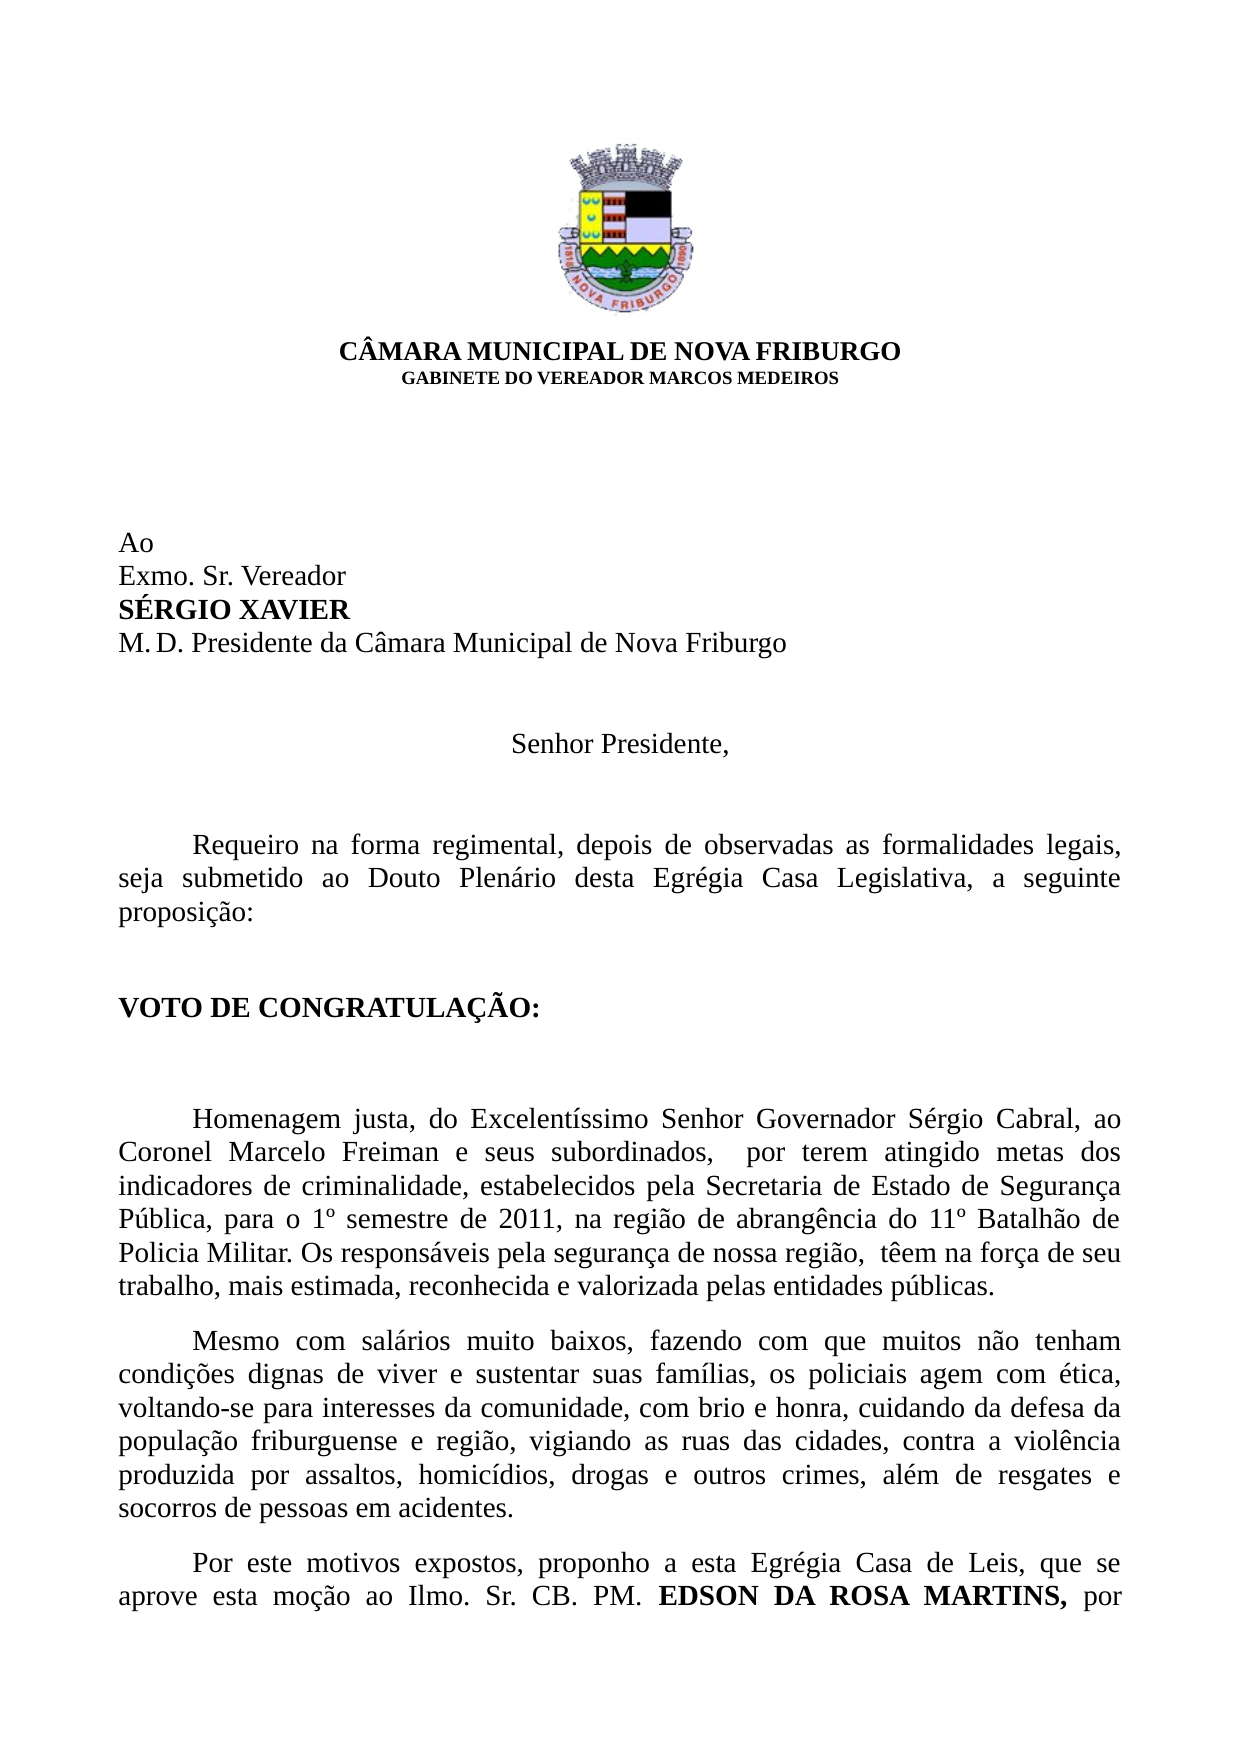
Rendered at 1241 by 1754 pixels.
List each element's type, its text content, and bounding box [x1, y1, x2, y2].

text Mesmo com salários muito baixos, fazendo com que muitos não tenham condições dignas de viver e sustentar suas famílias, os policiais agem com ética, voltando-se para interesses da comunidade, com brio e honra, cuidando da defesa da população friburguense e região, vigiando as ruas das cidades, contra a violência produzida por assaltos, homicídios, drogas e outros crimes, além de resgates e socorros de pessoas em acidentes. [118, 1323, 1122, 1524]
text GABINETE DO VEREADOR MARCOS MEDEIROS [118, 367, 1122, 388]
text Ao [118, 525, 1122, 558]
text Por este motivos expostos, proponho a esta Egrégia Casa de Leis, que se aprove esta moção ao Ilmo. Sr. CB. PM. EDSON DA ROSA MARTINS, por [118, 1545, 1122, 1612]
text Exmo. Sr. Vereador [118, 558, 1122, 592]
text SÉRGIO XAVIER [118, 592, 1122, 626]
text VOTO DE CONGRATULAÇÃO: [118, 990, 1122, 1023]
text CÂMARA MUNICIPAL DE NOVA FRIBURGO [118, 335, 1122, 367]
list D. Presidente da Câmara Municipal de Nova Friburgo [118, 626, 1122, 659]
text Requeiro na forma regimental, depois de observadas as formalidades legais, seja submetido ao Douto Plenário desta Egrégia Casa Legislativa, a seguinte proposição: [118, 827, 1122, 927]
text Homenagem justa, do Excelentíssimo Senhor Governador Sérgio Cabral, ao Coronel Marcelo Freiman e seus subordinados, por terem atingido metas dos indicadores de criminalidade, estabelecidos pela Secretaria de Estado de Segurança Pública, para o 1º semestre de 2011, na região de abrangência do 11º Batalhão de Policia Militar. Os responsáveis pela segurança de nossa região, têem na força de seu trabalho, mais estimada, reconhecida e valorizada pelas entidades públicas. [118, 1101, 1122, 1302]
text Senhor Presidente, [118, 726, 1122, 760]
picture [537, 127, 703, 327]
